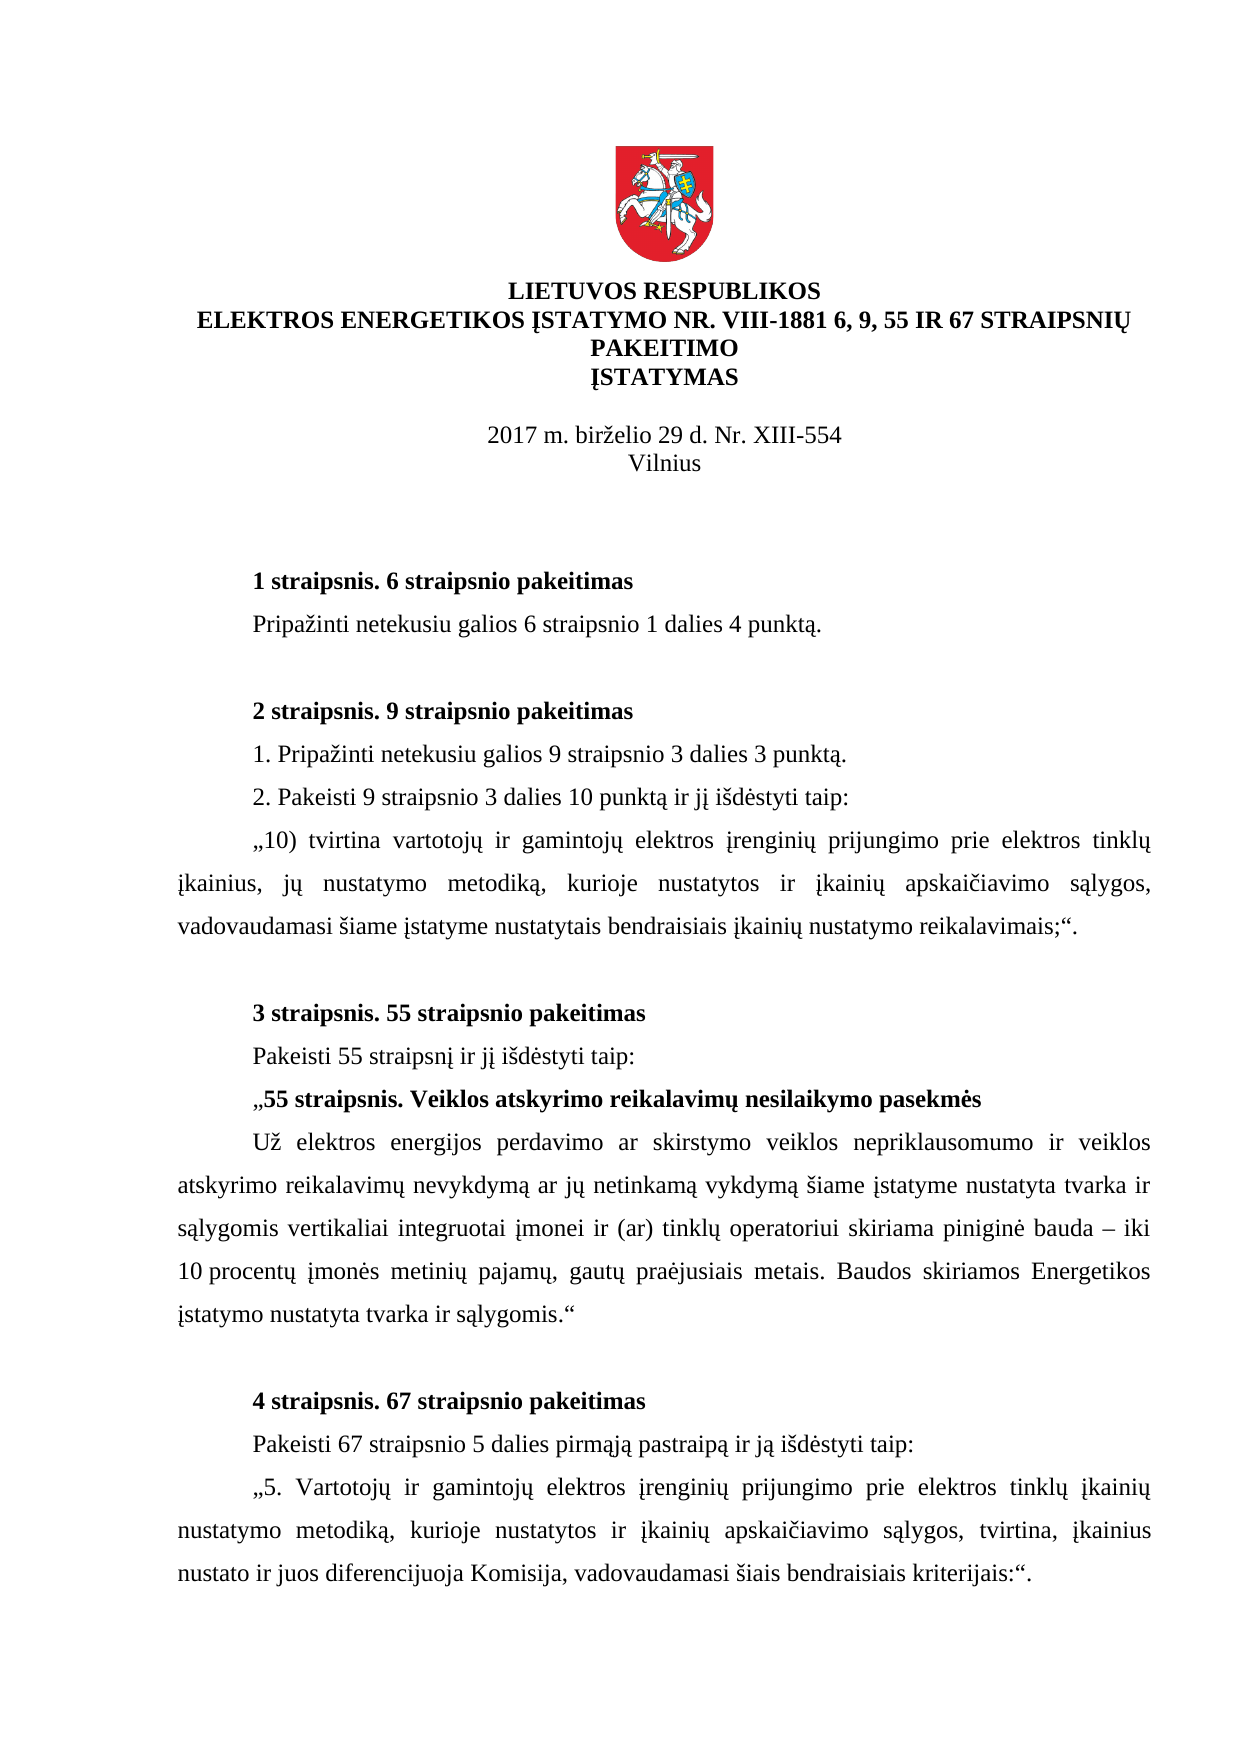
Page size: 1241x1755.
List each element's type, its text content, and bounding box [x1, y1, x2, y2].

text LIETUVOS RESPUBLIKOS [177, 276, 1152, 305]
text 2. Pakeisti 9 straipsnio 3 dalies 10 punktą ir jį išdėstyti taip: [177, 782, 1152, 811]
text ĮSTATYMAS [177, 362, 1152, 391]
text ELEKTROS ENERGETIKOS ĮSTATYMO NR. VIII-1881 6, 9, 55 IR 67 STRAIPSNIŲ PAKEITIMO [177, 305, 1152, 362]
text Vilnius [177, 448, 1152, 477]
text 2 straipsnis. 9 straipsnio pakeitimas [177, 696, 1152, 724]
text 4 straipsnis. 67 straipsnio pakeitimas [177, 1386, 1152, 1414]
text Pripažinti netekusiu galios 6 straipsnio 1 dalies 4 punktą. [177, 609, 1152, 638]
text 1 straipsnis. 6 straipsnio pakeitimas [177, 566, 1152, 595]
text „10) tvirtina vartotojų ir gamintojų elektros įrenginių prijungimo prie elektros tinklų įkainius, jų nustatymo metodiką, kurioje nustatytos ir įkainių apskaičiavimo sąlygos, vadovaudamasi šiame įstatyme nustatytais bendraisiais įkainių nustatymo reikalavimais;“. [177, 825, 1152, 940]
text 3 straipsnis. 55 straipsnio pakeitimas [177, 998, 1152, 1026]
text Pakeisti 67 straipsnio 5 dalies pirmąją pastraipą ir ją išdėstyti taip: [177, 1429, 1152, 1458]
text 2017 m. birželio 29 d. Nr. XIII-554 [177, 420, 1152, 448]
text Už elektros energijos perdavimo ar skirstymo veiklos nepriklausomumo ir veiklos atskyrimo reikalavimų nevykdymą ar jų netinkamą vykdymą šiame įstatyme nustatyta tvarka ir sąlygomis vertikaliai integruotai įmonei ir (ar) tinklų operatoriui skiriama piniginė bauda – iki 10 procentų įmonės metinių pajamų, gautų praėjusiais metais. Baudos skiriamos Energetikos įstatymo nustatyta tvarka ir sąlygomis.“ [177, 1127, 1152, 1328]
text Pakeisti 55 straipsnį ir jį išdėstyti taip: [177, 1041, 1152, 1069]
text „55 straipsnis. Veiklos atskyrimo reikalavimų nesilaikymo pasekmės [177, 1084, 1152, 1113]
text 1. Pripažinti netekusiu galios 9 straipsnio 3 dalies 3 punktą. [177, 739, 1152, 768]
text „5. Vartotojų ir gamintojų elektros įrenginių prijungimo prie elektros tinklų įkainių nustatymo metodiką, kurioje nustatytos ir įkainių apskaičiavimo sąlygos, tvirtina, įkainius nustato ir juos diferencijuoja Komisija, vadovaudamasi šiais bendraisiais kriterijais:“. [177, 1472, 1152, 1587]
